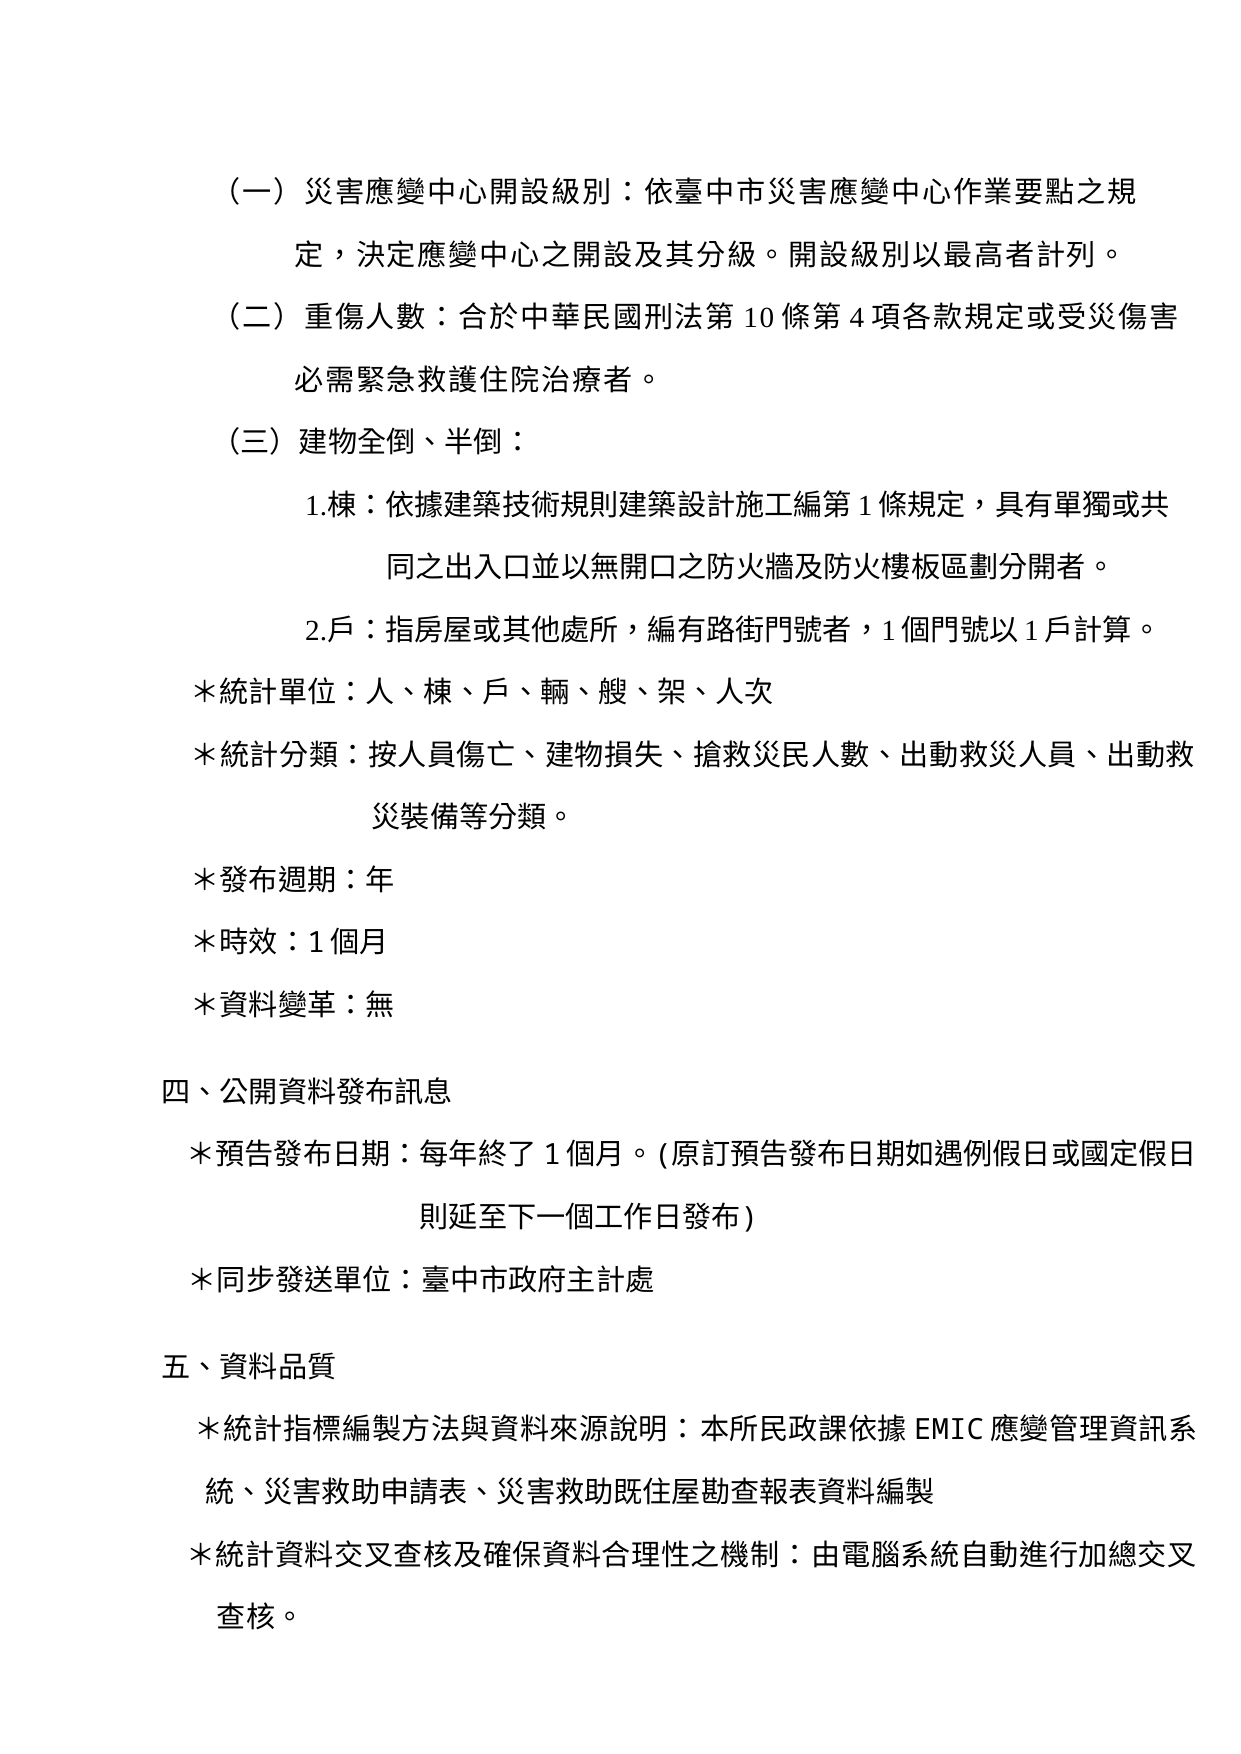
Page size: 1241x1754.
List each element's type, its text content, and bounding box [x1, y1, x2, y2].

table_header （一）災害應變中心開設級別：依臺中市災害應變中心作業要點之規定，決定應變中心之開設及其分級。開設級別以最高者計列。 （二）重傷人數：合於中華民國刑法第10條第4項各款規定或受災傷害必需緊急救護住院治療者。 （三）建物全倒、半倒： 1.棟：依據建築技術規則建築設計施工編第1條規定，具有單獨或共同之出入口並以無開口之防火牆及防火樓板區劃分開者。 2.戶：指房屋或其他處所，編有路街門號者，1個門號以1戶計算。 ＊統計單位：人、棟、戶、輛、艘、架、人次 ＊統計分類：按人員傷亡、建物損失、搶救災民人數、出動救災人員、出動救災裝備等分類。 ＊發布週期：年 ＊時效：1個月 ＊資料變革：無 四、公開資料發布訊息 ＊預告發布日期：每年終了1個月。(原訂預告發布日期如遇例假日或國定假日則延至下一個工作日發布) ＊同步發送單位：臺中市政府主計處 五、資料品質 ＊統計指標編製方法與資料來源說明：本所民政課依據EMIC應變管理資訊系統、災害救助申請表、災害救助既住屋勘查報表資料編製 ＊統計資料交叉查核及確保資料合理性之機制：由電腦系統自動進行加總交叉查核。 [150, 148, 1209, 1636]
